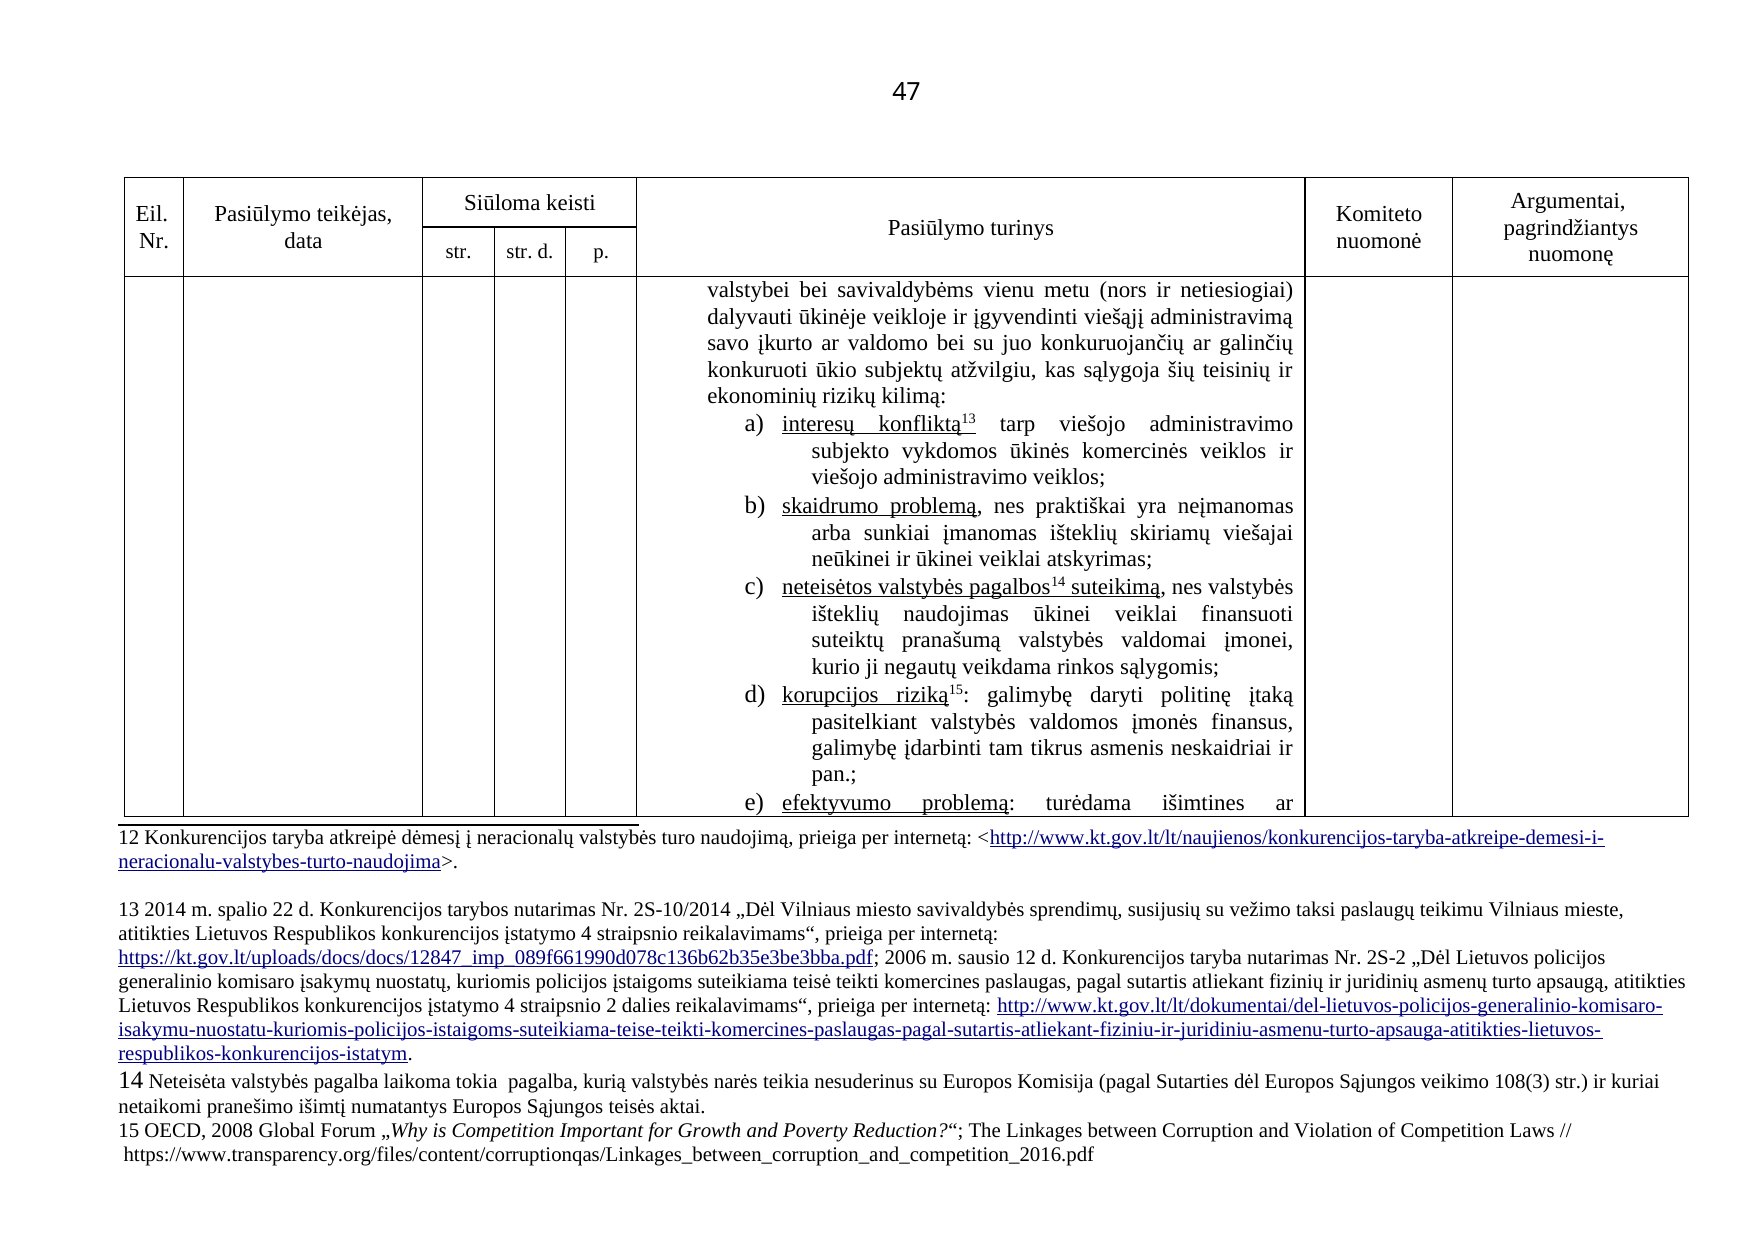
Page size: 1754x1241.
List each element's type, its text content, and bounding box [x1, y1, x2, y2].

table_cell str. d. [495, 228, 565, 276]
table_header Pasiūlymo teikėjas, data [184, 178, 422, 276]
table_header Pasiūlymo turinys [637, 178, 1304, 276]
table_cell p. [566, 228, 636, 276]
table_header Argumentai, pagrindžiantys nuomonę [1453, 178, 1688, 276]
table_cell [1306, 277, 1452, 816]
table_header Siūloma keisti [423, 178, 636, 226]
table_cell [495, 277, 565, 816]
table_cell [125, 277, 183, 816]
table_header Eil. Nr. [125, 178, 183, 276]
table_cell [184, 277, 422, 816]
table_header Komiteto nuomonė [1306, 178, 1452, 276]
table_cell [1453, 277, 1688, 816]
table_cell Lietuvos Respublikos konkurencijos taryboje 2018 m. gegužės 18 d. buvo gautas Lietuvos Respublikos Seimo narių Irenos Degutienės ir Antano Matulo kreipimasis „Dėl Farmacijos įstatymo“, kuriame Konkurencijos tarybos prašoma pateikti išvadą dėl Lietuvos Respublikos Seimo narių Ramūno Karbauskio ir Agnės Širinskienės parengto Lietuvos Respublikos farmacijos įstatymo Nr. X-709 35 straipsnio įstatymo projekto Nr. XIIIP-1939 (toliau – Projektas). Dėkojame už Jūsų kreipimąsi. Projektu siūloma įtvirtinti šias reglamentavimo naujoves: leidimas ligoninių vaistines steigti visoms asmens sveikatos priežiūros įstaigoms; leidimas ligoninės vaistinėms ne tik aprūpinti asmens sveikatos priežiūros įstaigą vaistiniais preparatais ir (ar) vaistinių prekėmis, bet ir leisti parduoti (išduoti) vaistinius preparatus gyventojams. Projekto aiškinamajame rašte nurodyta, kad siūlomais įtvirtinti pakeitimais siekiama: gerinti neturinčiose stacionaro asmens sveikatos priežiūros įstaigose vaistinių preparatų valdymo sistemą ir skatinti racionalų vaistinių preparatų vartojimą, todėl siūloma leisti visoms asmens sveikatos priežiūros įstaigoms steigti struktūrinį padalinį – ligoninės vaistinę; gerinti vaistinių preparatų (įskaitant ir ambulatoriškai skiriamų kompensuojamųjų vaistinių preparatų) prieinamumą hospitalizuotiems pacientams, taip pat asmens sveikatos priežiūros įstaigos dienos stacionare teikiamų paslaugų prieinamumą ir sudaryti teisines prielaidas efektyviau jas planuoti, todėl siūloma leisti ligoninės vaistinei ne tik aprūpinti asmens sveikatos priežiūros įstaigą vaistiniais preparatais ir (ar) vaistinių prekėmis, bet ir gyventojams parduoti (išduoti) vaistinius preparatus. Tai sudarys teisines prielaidas gyventojams įsigyti jiems reikiamų vaistinių preparatų ligoninės vaistinėse, nebereikės eiti į visuomenės vaistines ieškoti recepte išrašytų vaistinių preparatų. Projekto aiškinamajame rašte taip pat nurodoma, kad siūlomas ligoninių vaistinių funkcijų išplėtimas skatins konkurenciją vaistų rinkoje ir prisidės prie vaistų kainų mažinimo, ypač įvertinus faktą, kad ligoninių vaistinės (ypač klinikinių) vaistus gali įsigyti dideliais kiekiais pirkdamos juos per Centrinės perkančiosios organizacijos vykdomus centralizuotus viešuosius pirkimus. Konkurencijos taryba pagal kompetenciją įvertino Projektu siūlomus pakeitimus ir toliau pateikia savo pastabas. Projekto 1 straipsnyje siūloma pakeisti Farmacijos įstatymo 35 straipsnio 5 dalį bei 17 dalį ir jas išdėstyti taip: „5. Ligoninės vaistinė – asmens sveikatos priežiūros įstaigos padalinys, aprūpinantis šią įstaigą vaistiniais preparatais ir vaistinių prekėmis. Ligoninės vaistinėje vaistiniai preparatai gali būti parduodami (išduodami) ir gyventojams“; „17. Ligoninės vaistinę gali steigti tik asmens sveikatos priežiūros įstaiga“. Taigi Projektu siūloma leisti visoms asmens sveikatos priežiūros įstaigoms steigti ligoninės vaistines, kurios ne tik aprūpins asmens sveikatos priežiūros įstaigą vaistiniais preparatais ir (ar) vaistinių prekėmis, bet ir gyventojams parduos (išduos) vaistinius preparatus, kad jiems nebereikėtų eiti į vaistines. Konkurencijos tarybos nuomone, tokia Projekto 5 straipsnio formuluote iš esmės yra siekiama įteisinti valstybinių vaistinių tinklo sukūrimą. Įvertinusi Projekto nuostatas ir jo lydinčiuose dokumentuose pateiktą informaciją, Konkurencijos taryba daro išvadą, jog Projektu siekiama įtvirtinti nuostatas, pagal kurias ligoninės vaistinės užsiims mažmenine prekyba vaistiniais preparatais ir vaistinės prekėmis. Pagal siūlomą įtvirtinti reglamentavimą valstybei bei savivaldybėms priklausančioms gydymo įstaigoms sukuriamos sąlygos steigti naujus iš valstybės biudžeto finansuojamus ūkio subjektus – ligoninės vaistines. Konkurencijos taryba pažymi, kad nors ligoninės vaistinių steigimas bus finansuojamas iš valstybės biudžeto, tačiau nei Projekte nei jį lydinčiuose dokumentuose nėra numatyta lėšų projektui įgyvendinti. Atsižvelgiant į tai, kad ligoninės vaistinei įsteigti yra reikalingos patalpos, įranga, kvalifikuotas personalas, bei prekės darytina išvada, kad netinkamai buvo įvertintas poveikis biudžetui. Be to, neaišku kokiais pagrindais naujų ūkio subjektų nauja ūkinė veikla bus vykdoma valstybei priklausančiose patalpose. Konkurencijos taryba atkreipia dėmesį į Konkurencijos tarybos atliktą valstybės turto analizę, kuri rodo, kad nemokamas patalpų suteikimas gali iškreipti konkurenciją. Projektu siūlomu reglamentavimu sukuriamos prielaidos valstybei bei savivaldybėms vienu metu (nors ir netiesiogiai) dalyvauti ūkinėje veikloje ir įgyvendinti viešąjį administravimą savo įkurto ar valdomo bei su juo konkuruojančių ar galinčių konkuruoti ūkio subjektų atžvilgiu, kas sąlygoja šių teisinių ir ekonominių rizikų kilimą: interesų konfliktą tarp viešojo administravimo subjekto vykdomos ūkinės komercinės veiklos ir viešojo administravimo veiklos; skaidrumo problemą, nes praktiškai yra neįmanomas arba sunkiai įmanomas išteklių skiriamų viešajai neūkinei ir ūkinei veiklai atskyrimas; neteisėtos valstybės pagalbos suteikimą, nes valstybės išteklių naudojimas ūkinei veiklai finansuoti suteiktų pranašumą valstybės valdomai įmonei, kurio ji negautų veikdama rinkos sąlygomis; korupcijos riziką: galimybę daryti politinę įtaką pasitelkiant valstybės valdomos įmonės finansus, galimybę įdarbinti tam tikrus asmenis neskaidriai ir pan.; efektyvumo problemą: turėdama išimtines ar palankesnes sąlygas (pvz., naudotis valstybei priklausančiu turtu) veikti rinkoje valstybės valdoma įmonė turi menkesnes paskatas dirbti efektyviai. Be to, dėl papildomų reikalavimų taikomų valstybiniam verslui tokiai įmonei yra sunkiau prisitaikyti prie naujovių, reaguoti į pokyčius rinkoje. Šiuo metu veikiančių valstybės valdomų įmonių (toliau – VVĮ) efektyvumo klausimą vertino ir Lietuvos Respublikos valstybės kontrolė. Jos nuomone dalies VVĮ ir savivaldybės kontroliuojamų įmonių ir viešųjų įstaigų veikla nekuria pridėtinės vertės valstybei, o tam tikrais atvejais teikia naudą tik pačioms įmonėms, viešosioms įstaigoms ar net privačių asmenų grupėms; investavimo regione patrauklumo problemą: valstybės įmonei veikiant rinkoje, privatus verslas dėl esamos ar tariamos diskriminacijos valstybės valdomos įmonės naudai gali būti nelinkęs investuoti. Lietuvos Respublikos Konstitucijos 46 straipsnis, įtvirtinantis pagrindinius ūkinės veiklos ir konkurencijos laisvės apsaugos principus, numato, kad: „Lietuvos ūkis grindžiamas privačios nuosavybės teise, asmens ūkinės veiklos laisve ir iniciatyva. <...> Valstybė reguliuoja ūkinę veiklą taip, kad ji tarnautų bendrai tautos gerovei. Įstatymas <...> saugo sąžiningos konkurencijos laisvę. <...>“. Taigi, Konstitucija aiškiai įvardija, kad privati nuosavybė, asmens ūkinės veiklos laisvė ir iniciatyva yra Lietuvos ūkio pagrindas; kad privatiems asmenims suteikiama laisvė ir iniciatyva kurti, gaminti, parduoti, pirkti, teikti paslaugas. Valstybė gi: skatina, saugo, remia, reguliuoja. Jeigu privatūs asmenys savo veikla nesilaiko valstybės reguliavimų ir draudimų, vėl gi įsikiša valstybė, kuri gina vartotojų interesus, saugo gamtos išteklius ir pan. Aiškindamas Konstitucijos 46 straipsnį, Konstitucinis Teismas savo praktikoje yra pažymėjęs, kad: „sąžiningos konkurencijos apsauga yra pagrindinis būdas užtikrinti asmens ir visuomenės interesų darną reguliuojant ūkinę veiklą, sukurti ūkio, kaip sistemos, savireguliaciją, skatinančią optimaliai paskirstyti ekonominius išteklius, veiksmingai juos panaudoti, didinti ekonominį augimą ir kelti vartotojų gerovę“. Konkurencijos taryba pažymi, kad tik turint pakankamai patikimų duomenų apie tai, kad tam tikros paslaugos yra neišvengiamai būtinos visuomenės poreikiams ir interesams užtikrinti, ir kad jų teikimo negali užtikrinti veiksminga konkurencija tarp privačių ūkio subjektų ar jų neteikia privatūs ūkio subjektai, valstybė galėtų imtis iniciatyvos teikti visuomenei reikalingas paslaugas. Aptariamu atveju, pagal Konkurencijos tarybos turimus duomenis, šiuo metu Lietuvos ligoninėse veikia 53 vaistinės, o kitose asmens sveikatos priežiūros įstaigose veikia 141 vaistinė. Pagal siūlomą įtvirtinti reglamentavimą, visose asmens sveikatos priežiūros įstaigose įsteigus „ligoninės vaistines“ gali susidaryti situacija, kai įsteigtos ligoninės vaistinės bus vienintelės vykdančios tokio pobūdžio veiklą asmens sveikatos priežiūros įstaigose. Taigi situacija dėl teikiamų paslaugų pacientams nepasikeis, nepagerės, atskirais atvejais net gali pablogėti (pavyzdžiui, kai ligoninėje pagal dabartinį reglamentavimą veikia daugiau nei viena vaistinė), tiesiog privačias vaistines šiuo metu veikiančias Lietuvos ligoninėse ir kitose asmens sveikatos priežiūros įstaigose, pakeis valstybinės, taip vadinamos „ligoninės vaistinės“. Aptariamu reglamentavimu Projekto rengėjai teikia siūlymą valstybei steigti vaistines, plėsti jų veiklą, kitaip tariant, teikia siūlymą valstybei dalyvauti versle. Konkurencijos taryba atkreipia dėmesį į tai, kad siūlymas valstybei įsteigti valstybinių vaistinių tinklą, nesuderinamas ir su Ekonominio bendradarbiavimo ir plėtros organizacijos (toliau – EBPO) rekomendacijomis dėl valstybės valdomų įmonių valdymo, pagal kurias valstybė gali dalyvauti konkrečioje rinkoje tik išimtiniais atvejais. Konkurencijos taryba yra ne kartą pasisakiusi, kad nustatant konkrečios ūkinės veiklos reguliavimą, turi būti sudarytos kuo palankesnes sąlygos ūkio subjektų veiksmingai konkurencijai, iš kurios naudą gautų vartotojai (pacientai) ir visa valstybė. Reguliavimas negali būti perteklinis ar protekcionistinis. Priešingai, kiekviena valstybės institucija savo kompetencijos ribose pirmiausiai turi siekti aiškaus, skaidraus, proporcingo ir nediskriminacinio teisinio reguliavimo, o ne svarstyti naujų valstybės kapitalo subjektų steigimo ir jų veiklos reglamentavimo galimybę. Taip pat primename, kad kompensuojamųjų vaistinių preparatų bazines kainas ir jų kompensavimo lygį lemia valstybės nustatytas reguliavimas. Receptinių nekompensuojamųjų vaistinių preparatų didmeniniai ir mažmeniniai antkainiai yra reguliuojami. Išvadų, kad valstybės nustatytas reguliavimas riboja konkurenciją bei naudingas rinkos senbuviams, Konkurencijos taryba priėjo atlikusi du rinkos tyrimus: 2013 metais Vaistų lygiagretaus importo ir 2016 metais kompensuojamųjų vaistinių preparatų rinkos tyrimą. Tenka apgailestauti, kad į Konkurencijos tarybos išvadas, siūlančias keisti reguliavimą nėra atsižvelgiama. Konkurencijos tarybos nuomone už farmacijos politiką atsakingos valstybės institucijos pirmiausia turėtų išanalizuoti esamas įėjimo į Lietuvos farmacijos rinką bei veikimo joje kliūtis, jų proporcingumą siekiamiems tikslams, pavyzdžiui, įvertinti, kokios šiuo metu yra galimybės steigtis ir veikti rinkoje naujiems ūkio subjektams, smulkiosioms ir vidutinėms įmonėms; ar gali pacientai reikiamą receptinį vaistą nusipirkti elektroniniu būdu, o mažmeninės prekybos įmonės – įsigyti vaistus kaimyninių šalių rinkose; ar proporcinga siekiamiems tikslams prekybos vaistiniais preparatais tvarka; peržiūrėti reikalavimus vaistinio preparato registracijai, kuris jau registruotas bent vienoje Europos Sąjungos šalyje. Taip pat atkreipiame Jūsų dėmesį į tai, jog Konkurencijos taryba, vertindama Sveikatos apsaugos ministerijos parengtus teisės aktus, nustatančius esmines veikimo aptariamoje rinkoje taisykles, yra ne kartą nurodžiusi, jog teisės aktų projektai neatitinka bendrųjų reikalavimų keliamų teisės aktų projektų turiniui: normos yra dviprasmiškos, sunkiai suprantamos, yra neaiškumų, kurie nepaaiškinti nei pačiame teisės akto projekte, nei jo lydimuosiuose dokumentuose. Taip pat pažymime, kad esminės veikimo rinkoje taisyklės privalo būti reglamentuojamos įstatymais ar Vyriausybės nutarimais, bet ne ministro įsakymais. Deja, šio teisės aktų hierarchijos principo neretai nėra laikomasi. Apibendrindama išdėstytą, Konkurencijos taryba toliau nuosekliai laikosi pozicijos ir nepritaria Projekto nuostatoms dėl valstybinių vaistinių tinklo steigimo. Konkurencijos taryba pažymi, kad dar praėjusiais metais įvertino Lietuvos Respublikos sveikatos apsaugos ministerijos parengtus Farmacijos įstatymo projektus ir paskelbė nepritarianti iniciatyvai steigti valstybinį vaistinių tinklą. Į Konkurencijos tarybos pateiktas pastabas Sveikatos apsaugos ministerija neatsižvelgė. Jei Jums kiltų su šiuo raštu susijusių klausimų, prašome kreiptis į mūsų instituciją. [637, 277, 1304, 816]
table_cell str. [423, 228, 494, 276]
table_cell [566, 277, 636, 816]
table_cell [423, 277, 494, 816]
